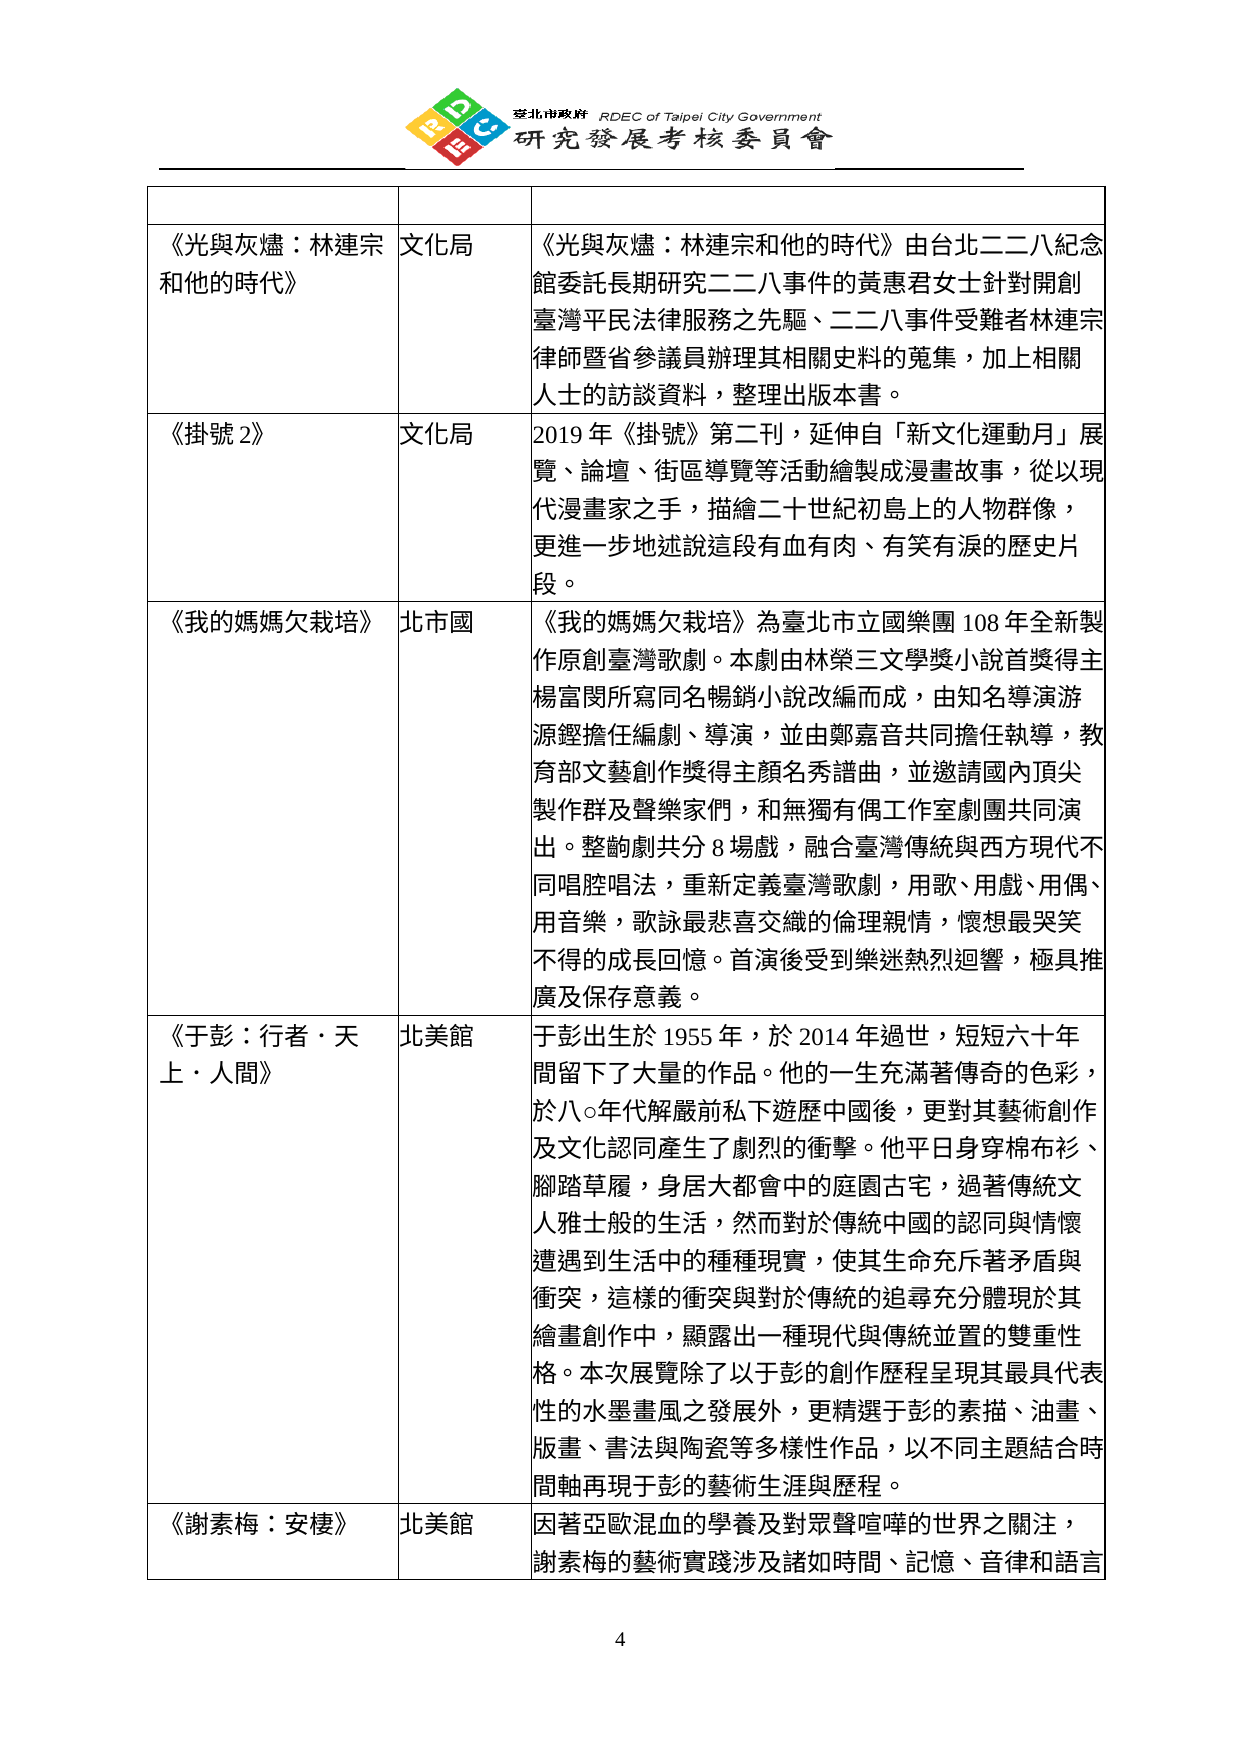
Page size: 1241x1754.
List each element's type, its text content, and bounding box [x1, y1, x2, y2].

table_cell 《我的媽媽欠栽培》 [148, 602, 398, 1015]
table_cell 于彭出生於1955 年，於2014 年過世，短短六十年間留下了大量的作品。他的一生充滿著傳奇的色彩，於八○年代解嚴前私下遊歷中國後，更對其藝術創作及文化認同產生了劇烈的衝擊。他平日身穿棉布衫、腳踏草履，身居大都會中的庭園古宅，過著傳統文人雅士般的生活，然而對於傳統中國的認同與情懷遭遇到生活中的種種現實，使其生命充斥著矛盾與衝突，這樣的衝突與對於傳統的追尋充分體現於其繪畫創作中，顯露出一種現代與傳統並置的雙重性格。本次展覽除了以于彭的創作歷程呈現其最具代表性的水墨畫風之發展外，更精選于彭的素描、油畫、版畫、書法與陶瓷等多樣性作品，以不同主題結合時間軸再現于彭的藝術生涯與歷程。 [532, 1016, 1104, 1503]
table_cell 《于彭：行者．天上．人間》 [148, 1016, 398, 1503]
picture [405, 88, 835, 169]
table_cell 北美館 [399, 1016, 531, 1503]
table_cell 2019 年《掛號》第二刊，延伸自「新文化運動月」展覽、論壇、街區導覽等活動繪製成漫畫故事，從以現代漫畫家之手，描繪二十世紀初島上的人物群像，更進一步地述說這段有血有肉、有笑有淚的歷史片段。 [532, 414, 1104, 601]
table_cell 文化局 [399, 225, 531, 413]
table_cell 《謝素梅：安棲》 [148, 1504, 398, 1579]
table_cell 《我的媽媽欠栽培》為臺北市立國樂團108年全新製作原創臺灣歌劇。本劇由林榮三文學獎小說首獎得主楊富閔所寫同名暢銷小說改編而成，由知名導演游源鏗擔任編劇、導演，並由鄭嘉音共同擔任執導，教育部文藝創作獎得主顏名秀譜曲，並邀請國內頂尖製作群及聲樂家們，和無獨有偶工作室劇團共同演出。整齣劇共分8場戲，融合臺灣傳統與西方現代不同唱腔唱法，重新定義臺灣歌劇，用歌、用戲、用偶、用音樂，歌詠最悲喜交織的倫理親情，懷想最哭笑不得的成長回憶。首演後受到樂迷熱烈迴響，極具推廣及保存意義。 [532, 602, 1104, 1015]
table_cell 文化局 [399, 414, 531, 601]
table_cell [148, 187, 398, 224]
table_cell 《光與灰燼：林連宗和他的時代》 [148, 225, 398, 413]
table_cell 《掛號2》 [148, 414, 398, 601]
table_cell 天文館 [399, 187, 531, 224]
table_cell 因著亞歐混血的學養及對眾聲喧嘩的世界之關注，謝素梅的藝術實踐涉及諸如時間、記憶、音律和語言 [532, 1504, 1104, 1579]
table_cell 《臺北星空》為國內唯一天文專業期刊，採雙月刊型式發行。每期除了有針對重要天文主題的專題報導外，另有各項專欄，如「當月天象」與「天文新知」深入報導最新的天文發展與觀星資訊；「天文觀測」、「天文攝影」、「天文學教室」、「古今天文學家」與「天文QA」等專欄有系統地介紹相關知識，「天體映象館」則是提供天文愛好者發表作品、相互觀摩的園地。近年配合無紙化政策，《臺北星空》改版以電子期刊型式發行，加入多媒體內容益為充實，已成為天文教學與愛好者必讀刊物，讓天文知識普及於一般民眾。 [532, 187, 1104, 224]
table_cell 北美館 [399, 1504, 531, 1579]
table_cell 《光與灰燼：林連宗和他的時代》由台北二二八紀念館委託長期研究二二八事件的黃惠君女士針對開創臺灣平民法律服務之先驅、二二八事件受難者林連宗律師暨省參議員辦理其相關史料的蒐集，加上相關人士的訪談資料，整理出版本書。 [532, 225, 1104, 413]
table_cell 北市國 [399, 602, 531, 1015]
